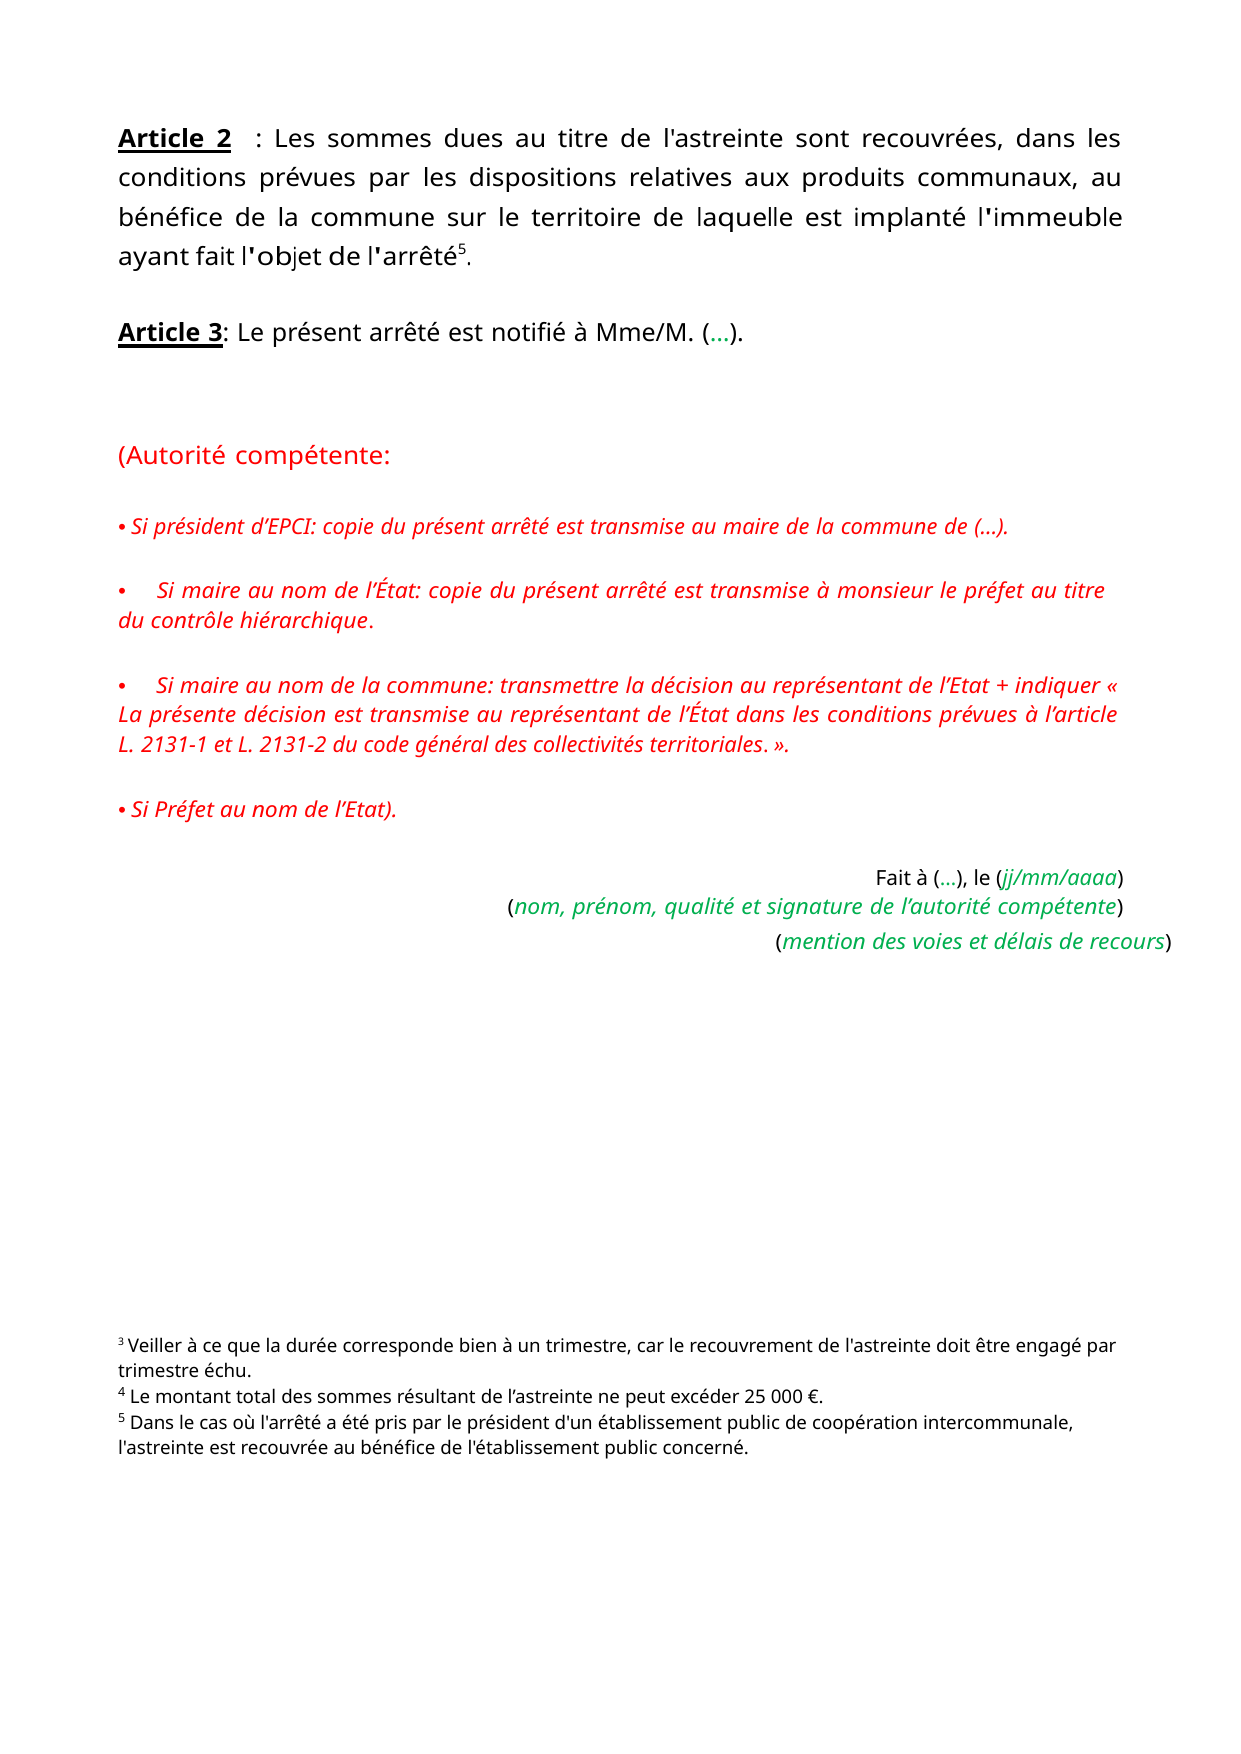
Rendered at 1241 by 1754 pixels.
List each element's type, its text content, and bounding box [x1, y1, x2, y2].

list Si président d’EPCI: copie du présent arrêté est transmise au maire de la commune de (…). [118, 511, 1171, 541]
list Si Préfet au nom de l’Etat). [118, 794, 1171, 824]
text Article 2 : Les sommes dues au titre de l'astreinte sont recouvrées, dans les conditions prévues par les dispositions relatives aux produits communaux, au bénéfice de la commune sur le territoire de laquelle est implanté l'immeuble ayant fait l'objet de l'arrêté5. [118, 121, 1123, 272]
text 4 Le montant total des sommes résultant de l’astreinte ne peut excéder 25 000 €. [118, 1383, 1171, 1409]
text 5 Dans le cas où l'arrêté a été pris par le président d'un établissement public de coopération intercommunale, l'astreinte est recouvrée au bénéfice de l'établissement public concerné. [118, 1409, 1123, 1460]
text (mention des voies et délais de recours) [118, 926, 1171, 956]
text Article 3: Le présent arrêté est notifié à Mme/M. (…). [118, 315, 1171, 349]
list Si maire au nom de l’État: copie du présent arrêté est transmise à monsieur le préfet au titre du contrôle hiérarchique. [118, 575, 1123, 635]
text 3 Veiller à ce que la durée corresponde bien à un trimestre, car le recouvrement de l'astreinte doit être engagé par trimestre échu. [118, 1332, 1171, 1383]
text Fait à (…), le (jj/mm/aaaa) (nom, prénom, qualité et signature de l’autorité compétente) [505, 862, 1123, 921]
list Si maire au nom de la commune: transmettre la décision au représentant de l’Etat + indiquer « La présente décision est transmise au représentant de l’État dans les conditions prévues à l’article L. 2131-1 et L. 2131-2 du code général des collectivités territoriales. ». [118, 670, 1123, 759]
text (Autorité compétente: [118, 437, 1171, 472]
